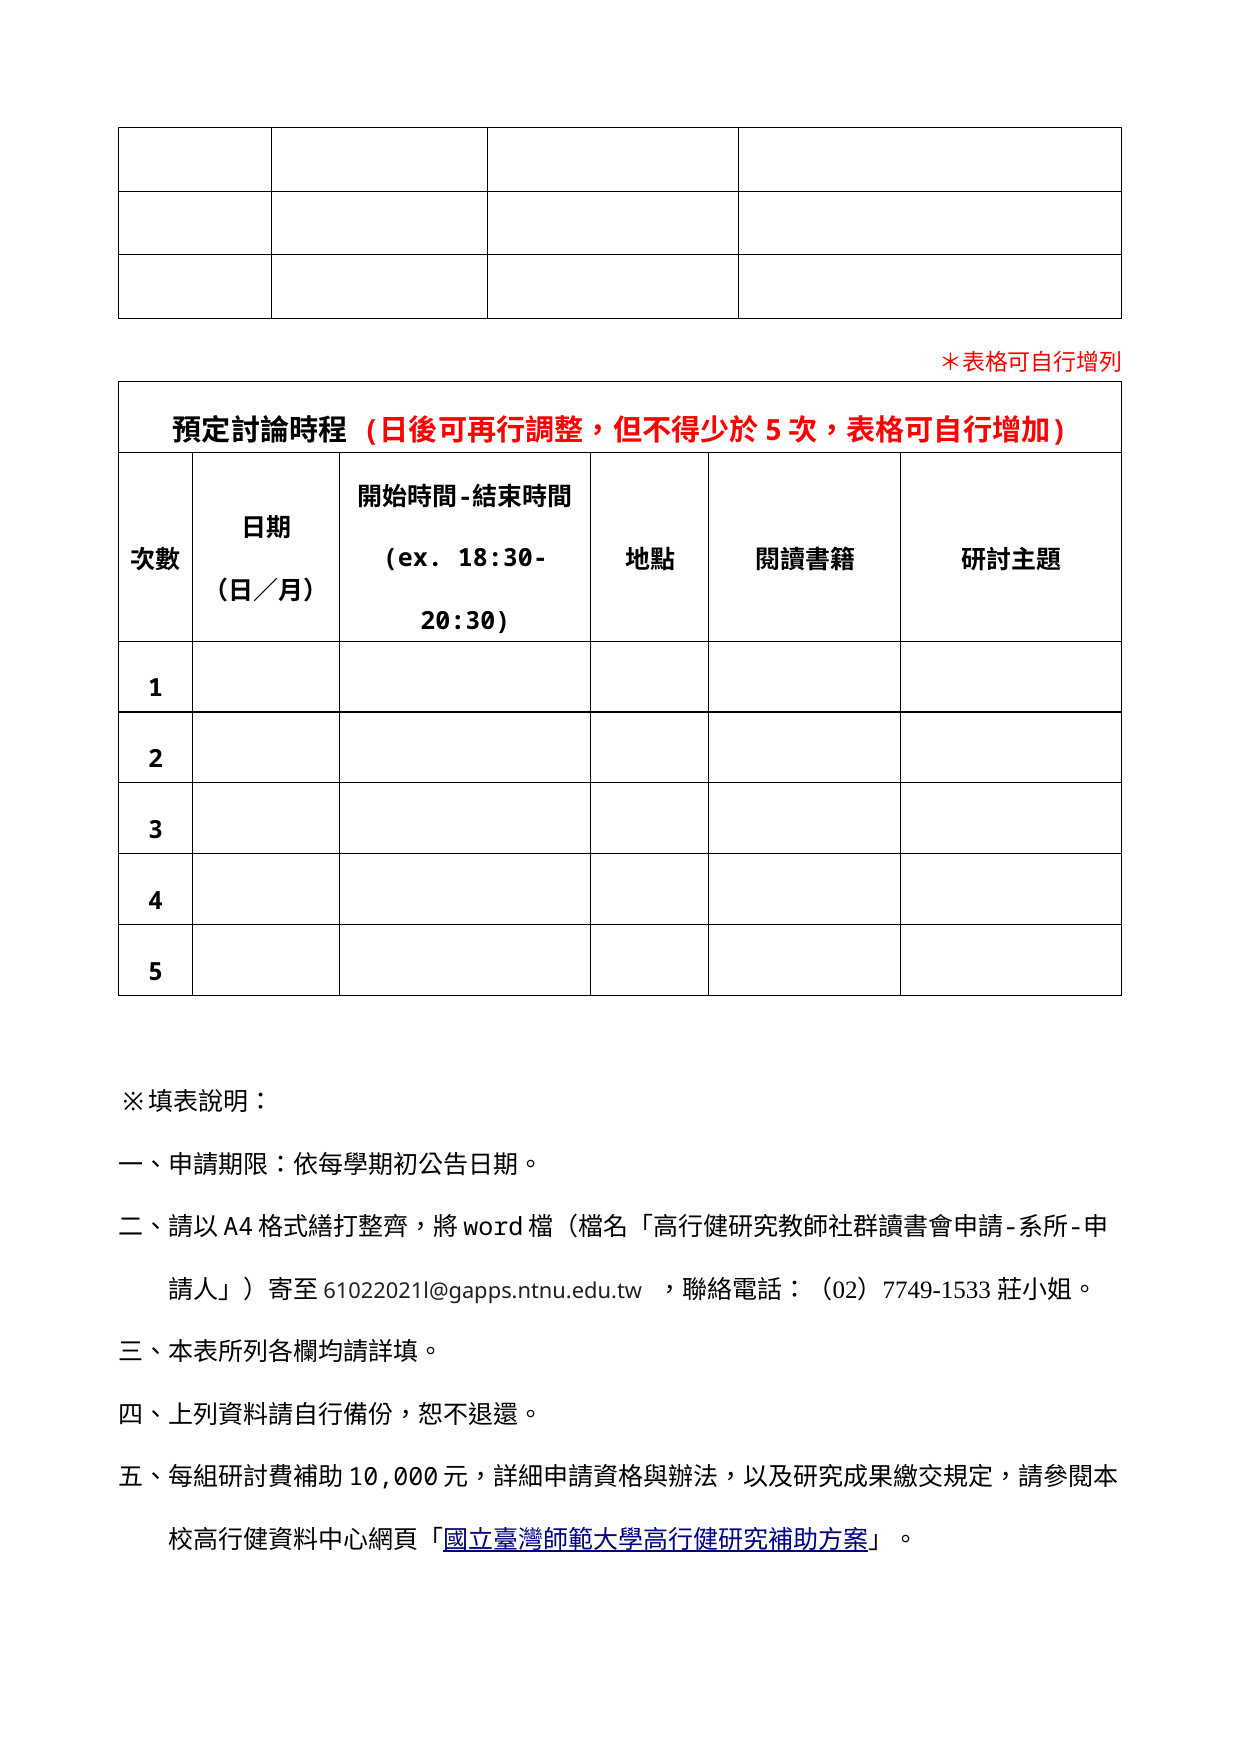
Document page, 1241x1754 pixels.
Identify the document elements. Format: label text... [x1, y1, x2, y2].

table_cell [709, 642, 900, 711]
text 五、每組研討費補助10,000元，詳細申請資格與辦法，以及研究成果繳交規定，請參閱本校高行健資料中心網頁「國立臺灣師範大學高行健研究補助方案」。 [118, 1433, 1122, 1558]
table_cell [709, 783, 900, 853]
table_cell [739, 128, 1121, 191]
table_cell [709, 925, 900, 995]
table_cell [591, 713, 708, 782]
table_cell [591, 854, 708, 924]
table_cell 4 [119, 854, 192, 924]
table_header 預定討論時程 (日後可再行調整，但不得少於5次，表格可自行增加) [119, 382, 1121, 452]
table_cell [193, 713, 339, 782]
text ＊表格可自行增列 [118, 319, 1122, 381]
table_cell [119, 128, 271, 191]
table_cell [119, 192, 271, 254]
table_cell [193, 925, 339, 995]
table_cell [193, 783, 339, 853]
table_cell [272, 128, 487, 191]
table_cell [340, 854, 590, 924]
table_cell 2 [119, 713, 192, 782]
table_cell [488, 128, 738, 191]
table_cell 研討主題 [901, 453, 1121, 641]
table_cell 次數 [119, 453, 192, 641]
table_cell [901, 783, 1121, 853]
table_cell [709, 854, 900, 924]
table_cell [901, 713, 1121, 782]
table_cell [709, 713, 900, 782]
text 一、申請期限：依每學期初公告日期。 [118, 1121, 1122, 1183]
table_cell [901, 642, 1121, 711]
table_cell 1 [119, 642, 192, 711]
table_cell [591, 783, 708, 853]
text ※填表說明： [118, 996, 1122, 1121]
table_cell 閱讀書籍 [709, 453, 900, 641]
text 三、本表所列各欄均請詳填。 [118, 1308, 1122, 1371]
table_cell [901, 925, 1121, 995]
table_cell [119, 255, 271, 318]
text 二、請以A4格式繕打整齊，將word檔（檔名「高行健研究教師社群讀書會申請-系所-申請人」）寄至61022021l@gapps.ntnu.edu.tw ，聯絡電話：（02）7749-1533 莊小姐。 [118, 1183, 1122, 1308]
table_cell 地點 [591, 453, 708, 641]
table_cell [193, 854, 339, 924]
table_cell [739, 192, 1121, 254]
table_cell [272, 255, 487, 318]
table_cell [340, 925, 590, 995]
table_cell [901, 854, 1121, 924]
table_cell [193, 642, 339, 711]
table_cell [272, 192, 487, 254]
table_cell [739, 255, 1121, 318]
table_cell [340, 642, 590, 711]
table_cell [591, 925, 708, 995]
table_cell 開始時間-結束時間 (ex. 18:30-20:30) [340, 453, 590, 641]
table_cell [591, 642, 708, 711]
table_cell [340, 713, 590, 782]
table_cell 日期 （日／月） [193, 453, 339, 641]
table_cell 3 [119, 783, 192, 853]
table_cell 5 [119, 925, 192, 995]
table_cell [488, 255, 738, 318]
text 四、上列資料請自行備份，恕不退還。 [118, 1371, 1122, 1433]
table_cell [340, 783, 590, 853]
table_cell [488, 192, 738, 254]
